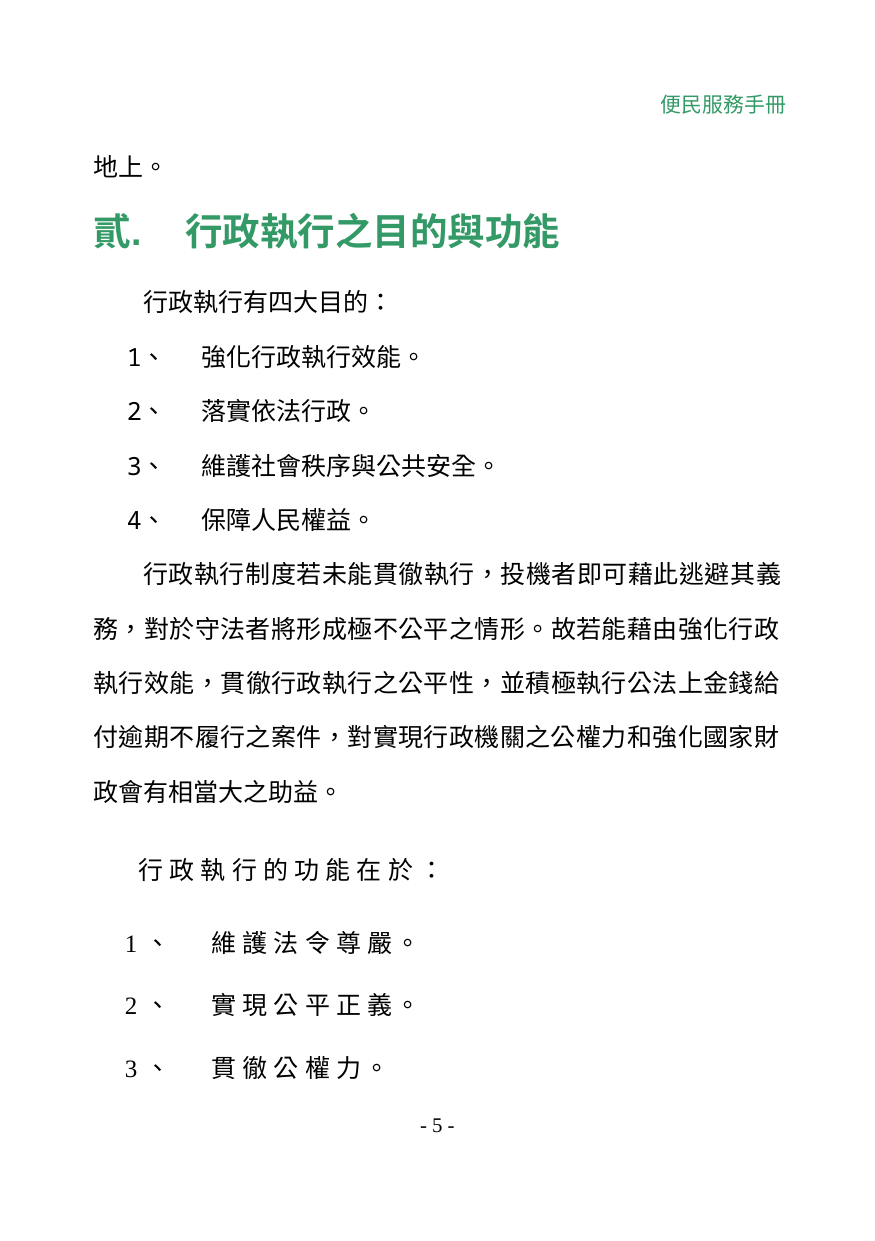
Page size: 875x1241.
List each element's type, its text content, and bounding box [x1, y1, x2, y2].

list 維護法令尊嚴。 [124, 889, 781, 952]
list 維護社會秩序與公共安全。 [127, 446, 781, 482]
list 貫徹公權力。 [124, 1014, 781, 1077]
text 行政執行制度若未能貫徹執行，投機者即可藉此逃避其義務，對於守法者將形成極不公平之情形。故若能藉由強化行政執行效能，貫徹行政執行之公平性，並積極執行公法上金錢給付逾期不履行之案件，對實現行政機關之公權力和強化國家財政會有相當大之助益。 [93, 555, 781, 808]
text 行政執行的功能在於： [93, 827, 781, 889]
list 實現公平正義。 [124, 952, 781, 1014]
list 強化行政執行效能。 [127, 337, 781, 373]
list 保障人民權益。 [127, 500, 781, 537]
text 行政執行有四大目的： [93, 283, 781, 319]
list 行政執行之目的與功能 [93, 201, 781, 256]
list 落實依法行政。 [127, 392, 781, 428]
text 地上。 [93, 147, 781, 183]
